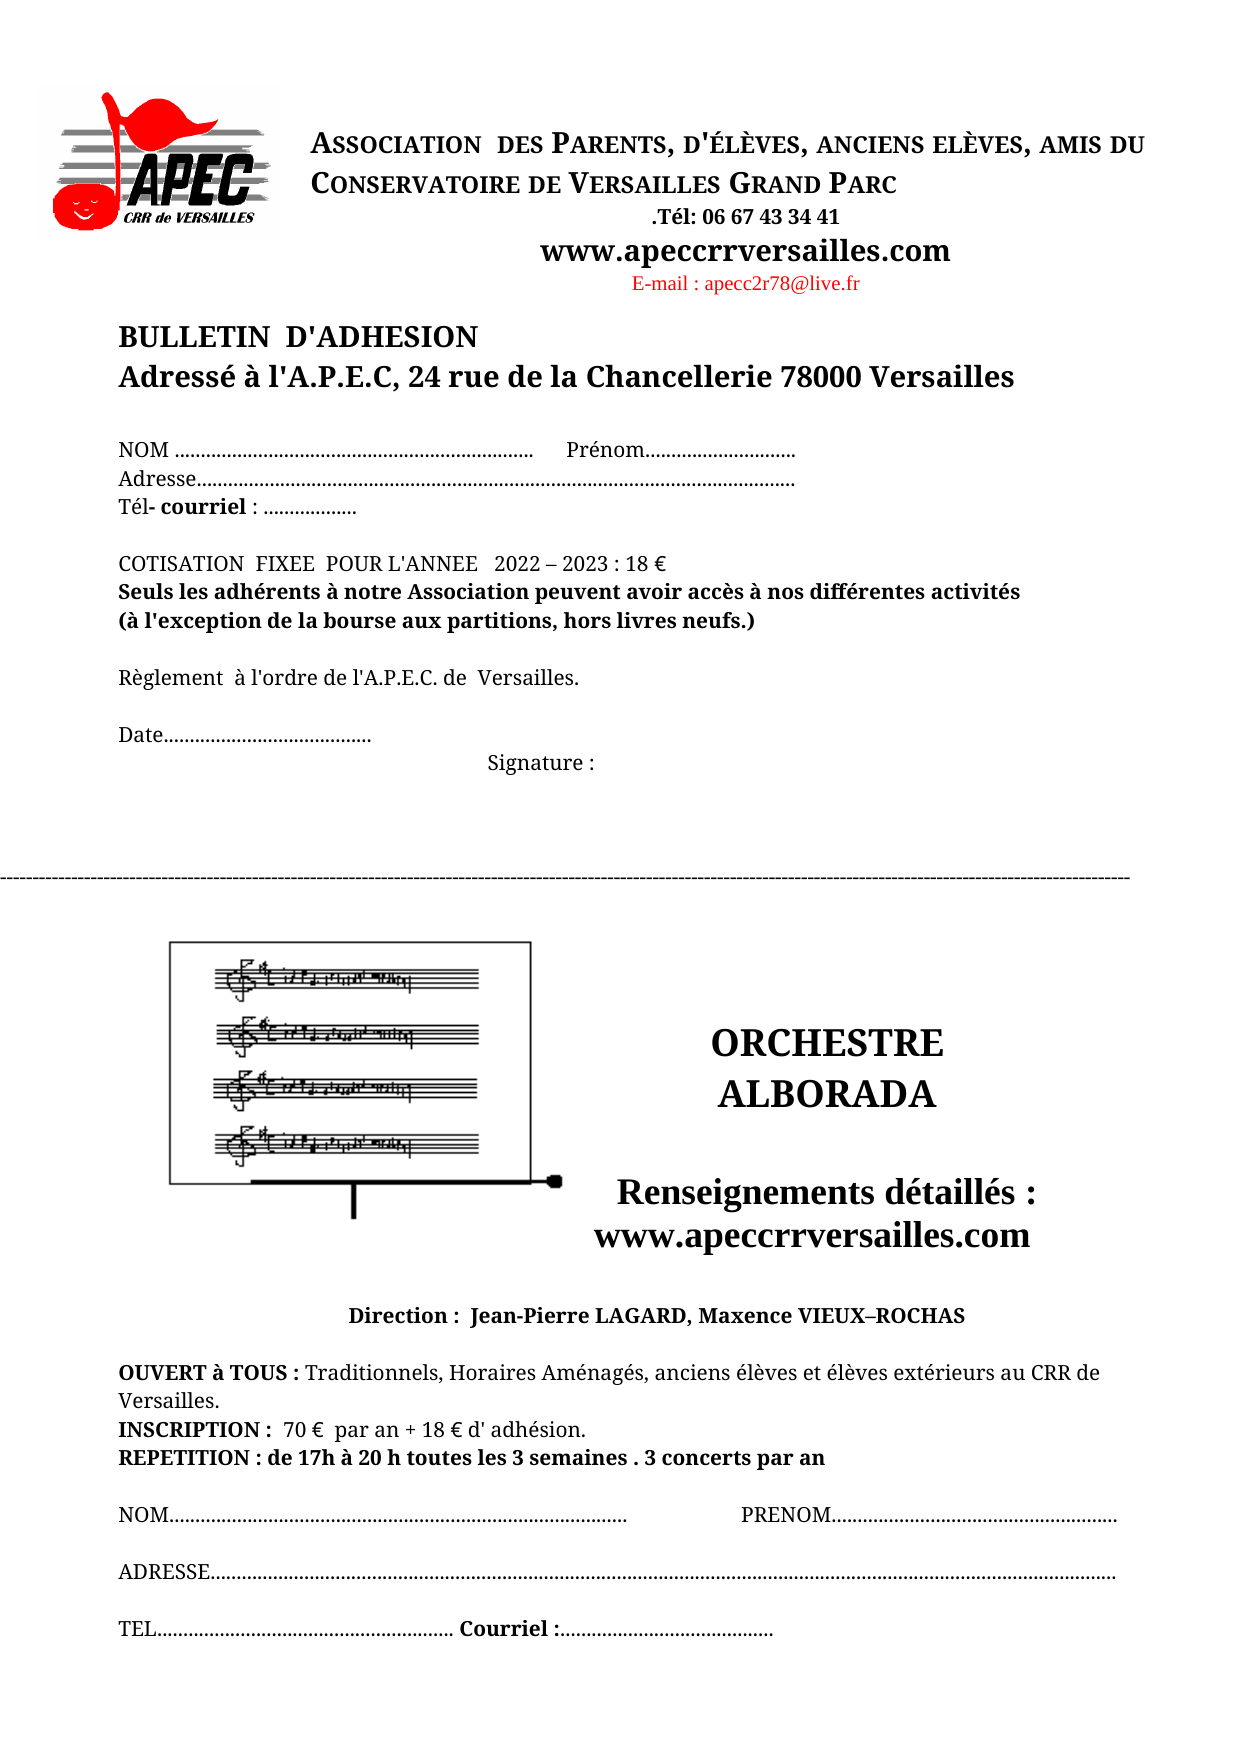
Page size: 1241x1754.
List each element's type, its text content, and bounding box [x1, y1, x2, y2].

text BULLETIN D'ADHESION [118, 316, 1196, 356]
text ------------------------------------------------------------------------------------------------------------------------------------------------------------------------------- [0, 862, 1240, 890]
text Adresse................................................................................................................... [118, 464, 1196, 492]
text Date........................................ [118, 720, 1196, 748]
picture [118, 914, 576, 1225]
picture [36, 83, 280, 241]
text NOM........................................................................................ PRENOM....................................................... [118, 1500, 1196, 1529]
text Adressé à l'A.P.E.C, 24 rue de la Chancellerie 78000 Versailles [118, 356, 1196, 396]
text Règlement à l'ordre de l'A.P.E.C. de Versailles. [118, 663, 1196, 691]
text NOM ..................................................................... Prénom............................. [118, 435, 1196, 464]
table_header ORCHESTRE ALBORADA Renseignements détaillés : www.apeccrrversailles.com [576, 914, 1078, 1256]
table_header Association des Parents, d'élèves, anciens elèves, amis du Conservatoire de Versailles Grand Parc Tél: 06 67 43 34 41 www.apeccrrversailles.com E-mail : apecc2r78@live.fr [310, 83, 1181, 316]
text TEL......................................................... Courriel :......................................... [118, 1614, 1196, 1642]
text ADRESSE.............................................................................................................................................................................. [118, 1557, 1196, 1586]
text (à l'exception de la bourse aux partitions, hors livres neufs.) [118, 606, 1196, 634]
text INSCRIPTION : 70 € par an + 18 € d' adhésion. [118, 1415, 1196, 1443]
text Direction : Jean-Pierre LAGARD, Maxence VIEUX–ROCHAS [118, 1301, 1196, 1330]
text OUVERT à TOUS : Traditionnels, Horaires Aménagés, anciens élèves et élèves extérieurs au CRR de Versailles. [118, 1358, 1196, 1415]
text Signature : [118, 748, 1196, 777]
text REPETITION : de 17h à 20 h toutes les 3 semaines . 3 concerts par an [118, 1443, 1196, 1472]
text COTISATION FIXEE POUR L'ANNEE 2022 – 2023 : 18 € [118, 549, 1196, 577]
table_header [111, 914, 576, 1256]
text Tél- courriel : .................. [118, 492, 1196, 521]
text Seuls les adhérents à notre Association peuvent avoir accès à nos différentes activités [118, 577, 1196, 606]
table_header [0, 83, 310, 316]
